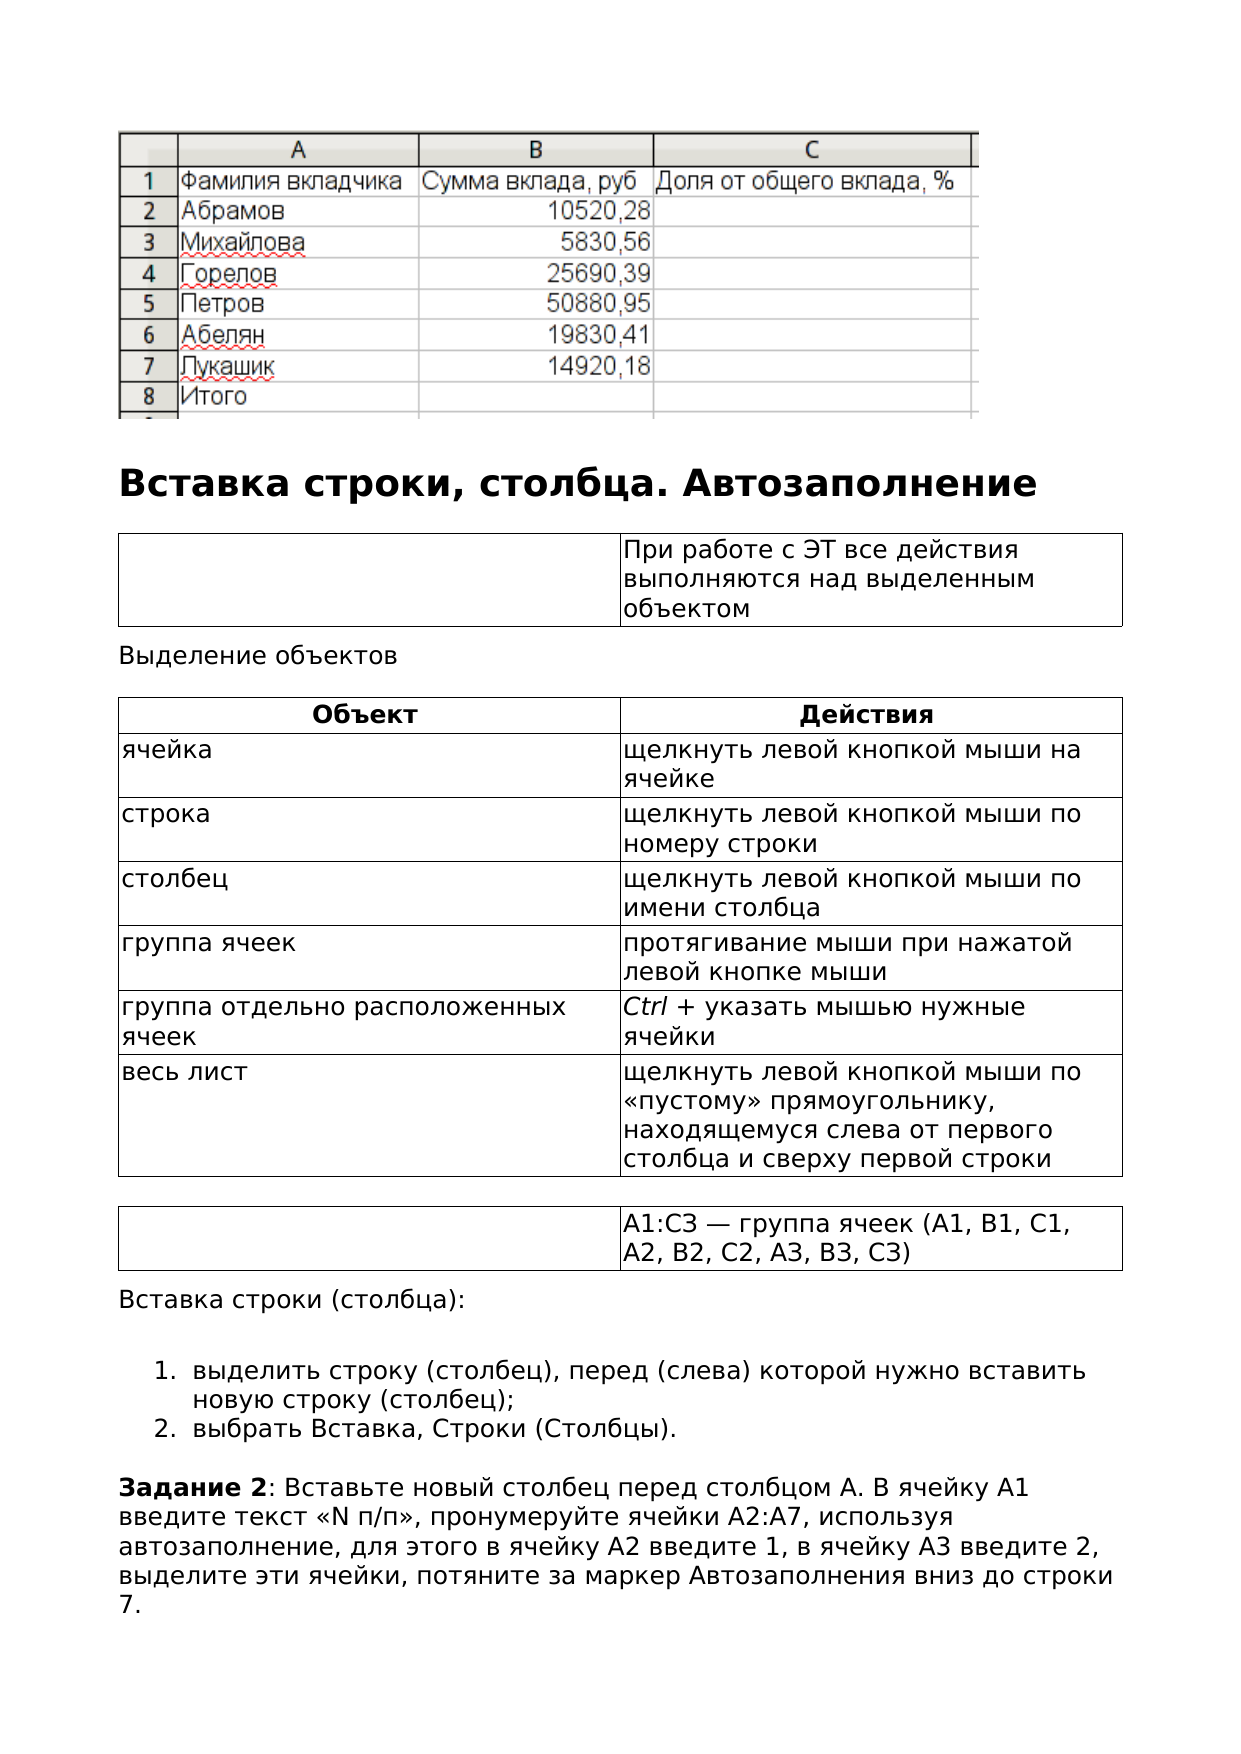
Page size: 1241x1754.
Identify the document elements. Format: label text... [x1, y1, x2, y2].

table_header [119, 534, 620, 626]
list выбрать Вставка, Строки (Столбцы). [177, 1415, 1122, 1444]
table_cell щелкнуть левой кнопкой мыши по номеру строки [621, 798, 1122, 861]
table_cell столбец [119, 862, 620, 925]
table_cell строка [119, 798, 620, 861]
table_header А1:СЗ — группа ячеек (А1, В1, С1, А2, В2, С2, АЗ, ВЗ, СЗ) [621, 1207, 1122, 1270]
list выделить строку (столбец), перед (слева) которой нужно вставить новую строку (столбец); [177, 1356, 1122, 1415]
table_cell щелкнуть левой кнопкой мыши по имени столбца [621, 862, 1122, 925]
text Вставка строки (столбца): [118, 1285, 1122, 1314]
table_header Объект [119, 698, 620, 732]
table_cell весь лист [119, 1055, 620, 1176]
table_cell группа ячеек [119, 926, 620, 989]
table_cell группа отдельно расположенных ячеек [119, 991, 620, 1054]
table_cell протягивание мыши при нажатой левой кнопке мыши [621, 926, 1122, 989]
subtitle Вставка строки, столбца. Автозаполнение [118, 462, 1122, 505]
text Выделение объектов [118, 641, 1122, 670]
table_cell щелкнуть левой кнопкой мыши на ячейке [621, 734, 1122, 797]
table_cell Ctrl + указать мышью нужные ячейки [621, 991, 1122, 1054]
table_header При работе с ЭТ все действия выполняются над выделенным объектом [621, 534, 1122, 626]
picture [118, 130, 979, 419]
text Задание 2: Вставьте новый столбец перед столбцом А. В ячейку А1 введите текст «N п/п», пронумеруйте ячейки А2:А7, используя автозаполнение, для этого в ячейку А2 введите 1, в ячейку A3 введите 2, выделите эти ячейки, потяните за маркер Автозаполнения вниз до строки 7. [118, 1473, 1122, 1619]
table_header [119, 1207, 620, 1270]
table_cell ячейка [119, 734, 620, 797]
table_header Действия [621, 698, 1122, 732]
table_cell щелкнуть левой кнопкой мыши по «пустому» прямоугольнику, находящемуся слева от первого столбца и сверху первой строки [621, 1055, 1122, 1176]
